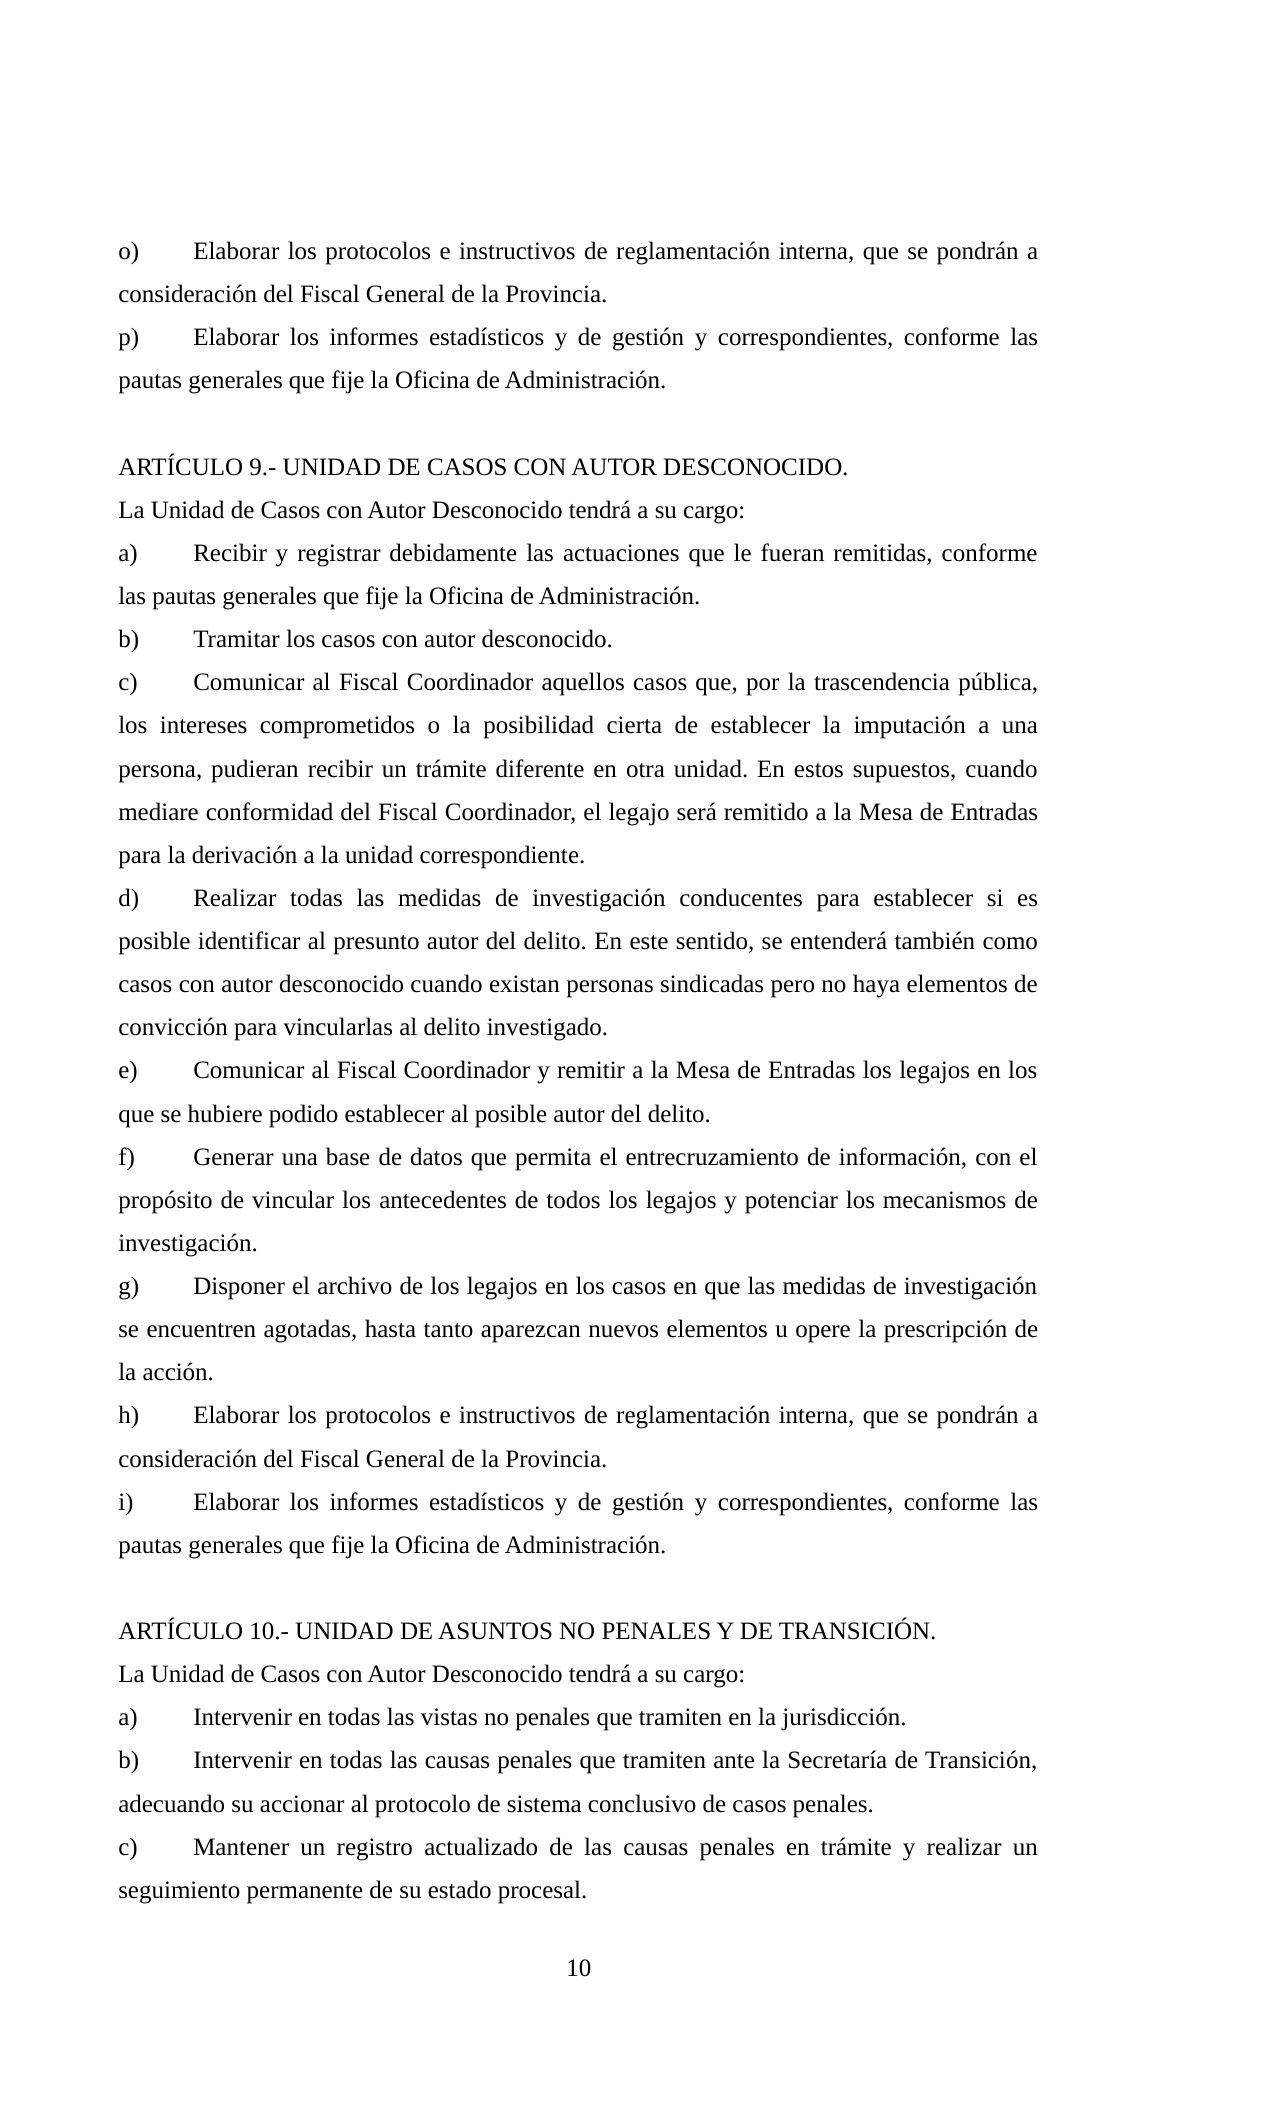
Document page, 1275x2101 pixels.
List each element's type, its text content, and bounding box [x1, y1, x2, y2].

text ARTÍCULO 9.- UNIDAD DE CASOS CON AUTOR DESCONOCIDO. [118, 452, 1039, 481]
list Elaborar los protocolos e instructivos de reglamentación interna, que se pondrán a consideración del Fiscal General de la Provincia. [118, 1401, 1039, 1472]
list Mantener un registro actualizado de las causas penales en trámite y realizar un seguimiento permanente de su estado procesal. [118, 1832, 1039, 1904]
list Realizar todas las medidas de investigación conducentes para establecer si es posible identificar al presunto autor del delito. En este sentido, se entenderá también como casos con autor desconocido cuando existan personas sindicadas pero no haya elementos de convicción para vincularlas al delito investigado. [118, 883, 1039, 1041]
list Elaborar los informes estadísticos y de gestión y correspondientes, conforme las pautas generales que fije la Oficina de Administración. [118, 322, 1039, 394]
list Comunicar al Fiscal Coordinador y remitir a la Mesa de Entradas los legajos en los que se hubiere podido establecer al posible autor del delito. [118, 1056, 1039, 1127]
list Elaborar los informes estadísticos y de gestión y correspondientes, conforme las pautas generales que fije la Oficina de Administración. [118, 1487, 1039, 1559]
text La Unidad de Casos con Autor Desconocido tendrá a su cargo: [118, 1659, 1039, 1688]
list Comunicar al Fiscal Coordinador aquellos casos que, por la trascendencia pública, los intereses comprometidos o la posibilidad cierta de establecer la imputación a una persona, pudieran recibir un trámite diferente en otra unidad. En estos supuestos, cuando mediare conformidad del Fiscal Coordinador, el legajo será remitido a la Mesa de Entradas para la derivación a la unidad correspondiente. [118, 667, 1039, 869]
text ARTÍCULO 10.- UNIDAD DE ASUNTOS NO PENALES Y DE TRANSICIÓN. [118, 1616, 1039, 1645]
list Intervenir en todas las causas penales que tramiten ante la Secretaría de Transición, adecuando su accionar al protocolo de sistema conclusivo de casos penales. [118, 1746, 1039, 1817]
list Intervenir en todas las vistas no penales que tramiten en la jurisdicción. [118, 1702, 1039, 1731]
list Disponer el archivo de los legajos en los casos en que las medidas de investigación se encuentren agotadas, hasta tanto aparezcan nuevos elementos u opere la prescripción de la acción. [118, 1271, 1039, 1386]
list Elaborar los protocolos e instructivos de reglamentación interna, que se pondrán a consideración del Fiscal General de la Provincia. [118, 236, 1039, 308]
list Generar una base de datos que permita el entrecruzamiento de información, con el propósito de vincular los antecedentes de todos los legajos y potenciar los mecanismos de investigación. [118, 1142, 1039, 1257]
list Recibir y registrar debidamente las actuaciones que le fueran remitidas, conforme las pautas generales que fije la Oficina de Administración. [118, 538, 1039, 610]
text La Unidad de Casos con Autor Desconocido tendrá a su cargo: [118, 495, 1039, 524]
list Tramitar los casos con autor desconocido. [118, 624, 1039, 653]
